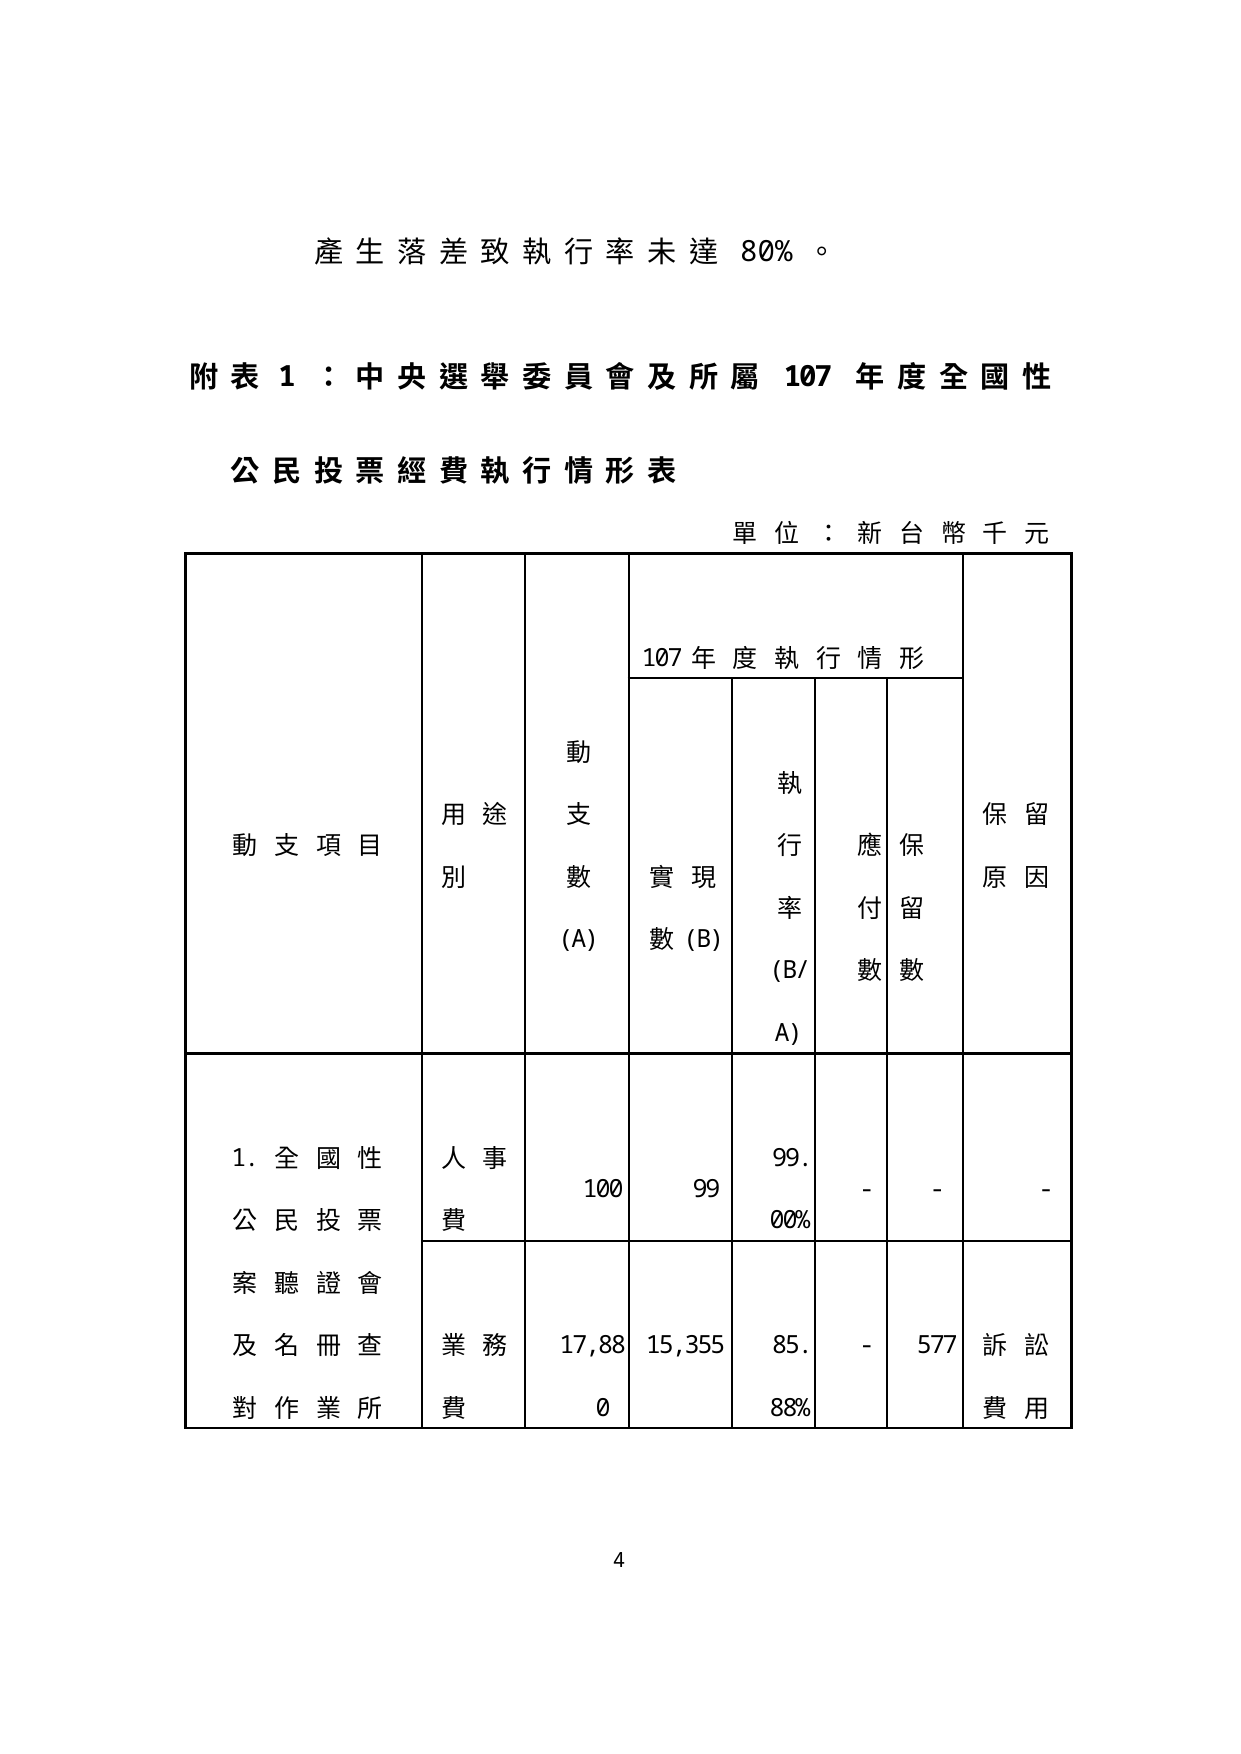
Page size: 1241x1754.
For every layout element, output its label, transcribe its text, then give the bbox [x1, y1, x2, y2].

table_cell 執行率(B/A) [733, 679, 814, 1052]
table_cell 業務費 [423, 1242, 524, 1427]
table_cell - [816, 1055, 886, 1240]
table_cell 訴訟費用 [964, 1242, 1070, 1427]
table_header 保留原因 [964, 555, 1070, 1052]
table_cell - [816, 1242, 886, 1427]
table_cell 應付數 [816, 679, 886, 1052]
table_header 用途別 [423, 555, 524, 1052]
table_cell 保留數 [888, 679, 962, 1052]
table_header 動支數(A) [526, 555, 628, 1052]
text 附表1：中央選舉委員會及所屬107年度全國性公民投票經費執行情形表 [183, 302, 1058, 490]
text 2.公投公報比照選舉公報印製規格及標準，依107年7月內政部戶政司戶口統計速報戶數估計所需經費，執行時由地方選舉委員會依其戶所數量自行印製，印刷成本因數量多寡而異，實際印製單價與編列標準產生落差致執行率未達80%。 [271, 177, 1058, 302]
table_cell 17,880 [526, 1242, 628, 1427]
table_cell 99 [630, 1055, 731, 1240]
table_cell 實現數(B) [630, 679, 731, 1052]
table_cell 1.全國性公民投票案聽證會及名冊查對作業所需經費 [187, 1055, 421, 1427]
table_cell 15,355 [630, 1242, 731, 1427]
table_cell - [964, 1055, 1070, 1240]
table_cell 577 [888, 1242, 962, 1427]
table_header 動支項目 [187, 555, 421, 1052]
table_cell - [888, 1055, 962, 1240]
table_cell 100 [526, 1055, 628, 1240]
table_cell 99.00% [733, 1055, 814, 1240]
table_header 107年度執行情形 [630, 555, 962, 677]
text 單位：新台幣千元 [183, 490, 1058, 552]
table_cell 人事費 [423, 1055, 524, 1240]
table_cell 85.88% [733, 1242, 814, 1427]
